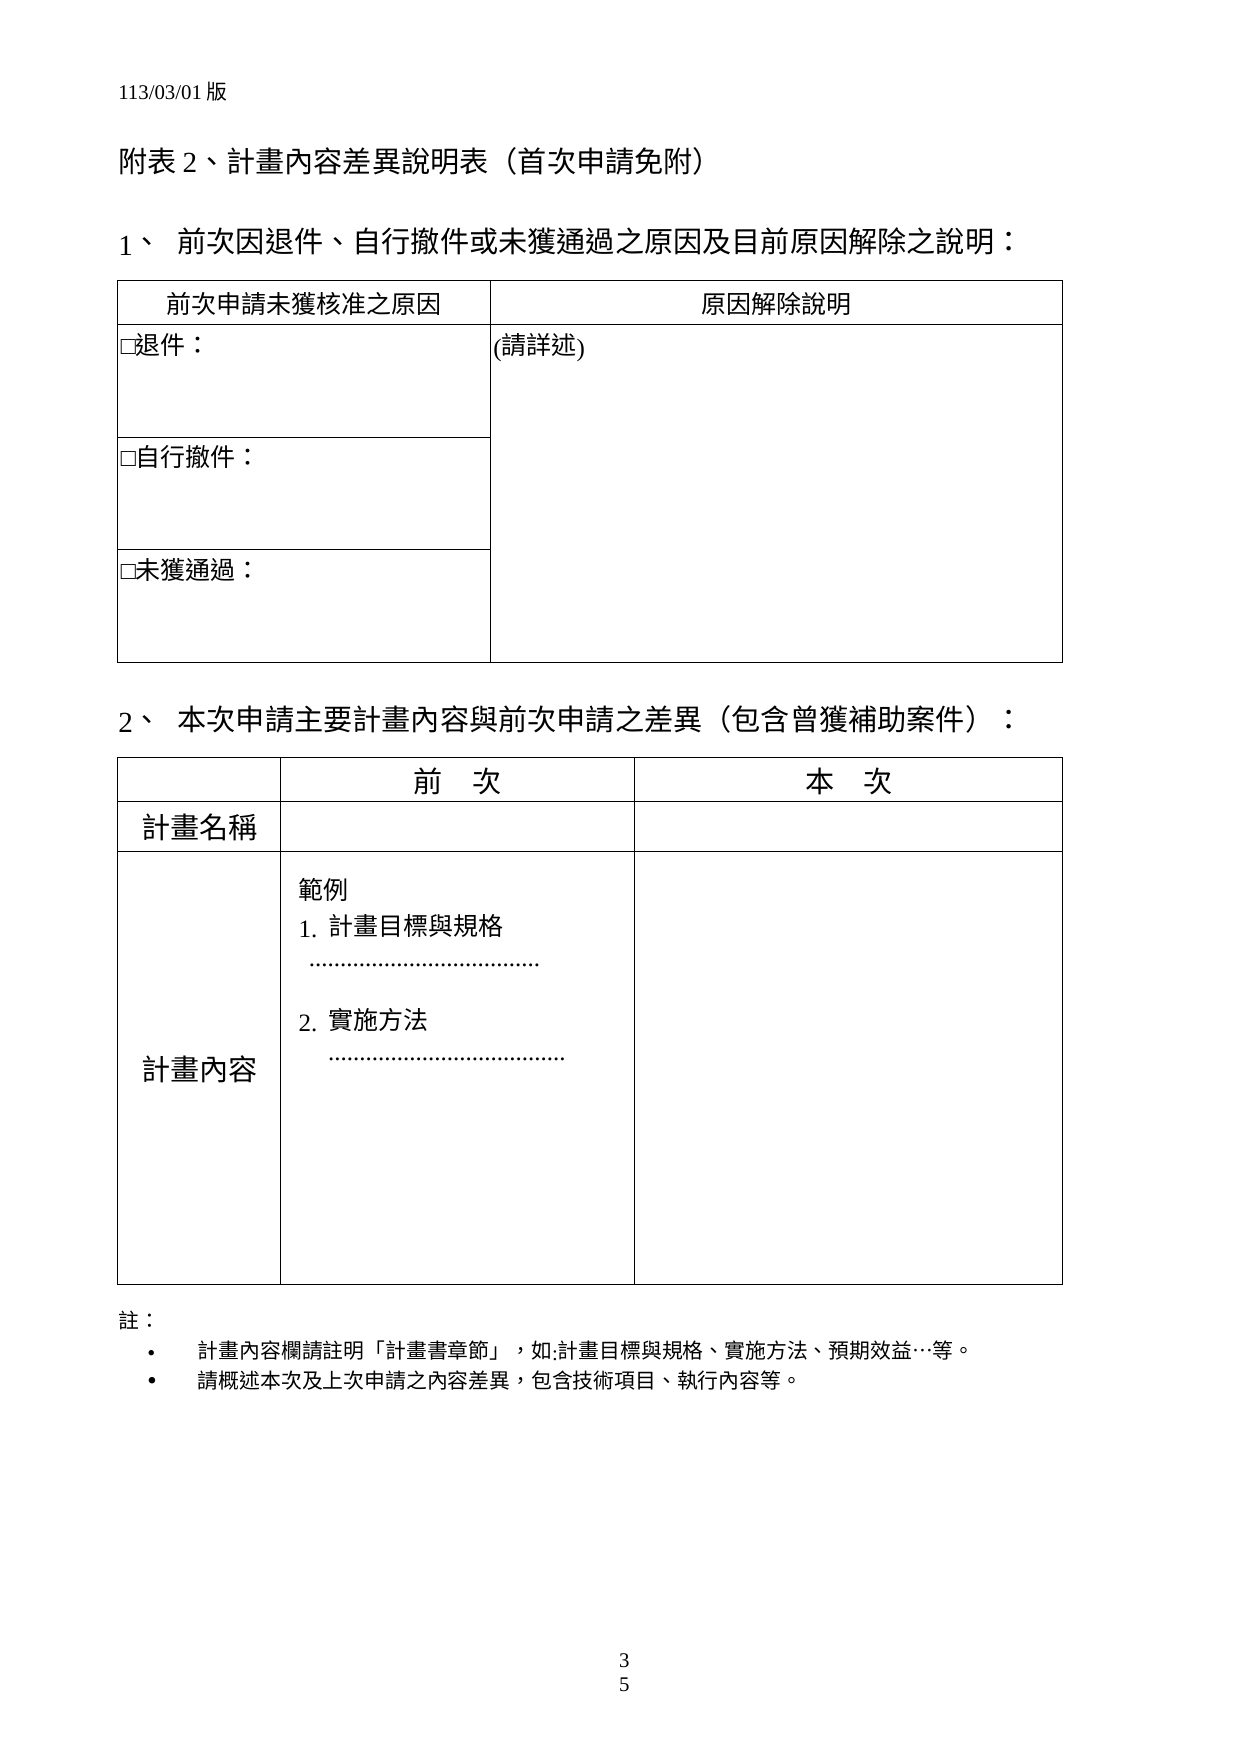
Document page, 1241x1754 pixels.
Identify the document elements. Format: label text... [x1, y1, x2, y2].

text 註： [118, 1304, 1163, 1334]
table_cell 計畫名稱 [118, 802, 280, 851]
table_cell 計畫內容 [118, 852, 280, 1284]
table_header 原因解除說明 [491, 281, 1062, 324]
table_header 前 次 [281, 758, 634, 801]
table_cell [281, 802, 634, 851]
table_cell [635, 802, 1062, 851]
table_cell [635, 852, 1062, 1284]
table_cell □未獲通過： [118, 550, 490, 662]
list 前次因退件、自行撤件或未獲通過之原因及目前原因解除之說明： [118, 219, 1122, 261]
list 計畫內容欄請註明「計畫書章節」，如:計畫目標與規格、實施方法、預期效益…等。 [148, 1334, 1163, 1364]
table_header [118, 758, 280, 801]
table_cell □退件： [118, 325, 490, 437]
table_header 本 次 [635, 758, 1062, 801]
table_cell 範例 計畫目標與規格 ..................................... 實施方法 ...................................... [281, 852, 634, 1284]
table_cell (請詳述) [491, 325, 1062, 662]
list 本次申請主要計畫內容與前次申請之差異（包含曾獲補助案件）： [118, 696, 1122, 738]
table_cell □自行撤件： [118, 438, 490, 549]
table_header 前次申請未獲核准之原因 [118, 281, 490, 324]
text 附表2、計畫內容差異說明表（首次申請免附） [118, 138, 1122, 181]
list 請概述本次及上次申請之內容差異，包含技術項目、執行內容等。 [148, 1364, 1163, 1395]
